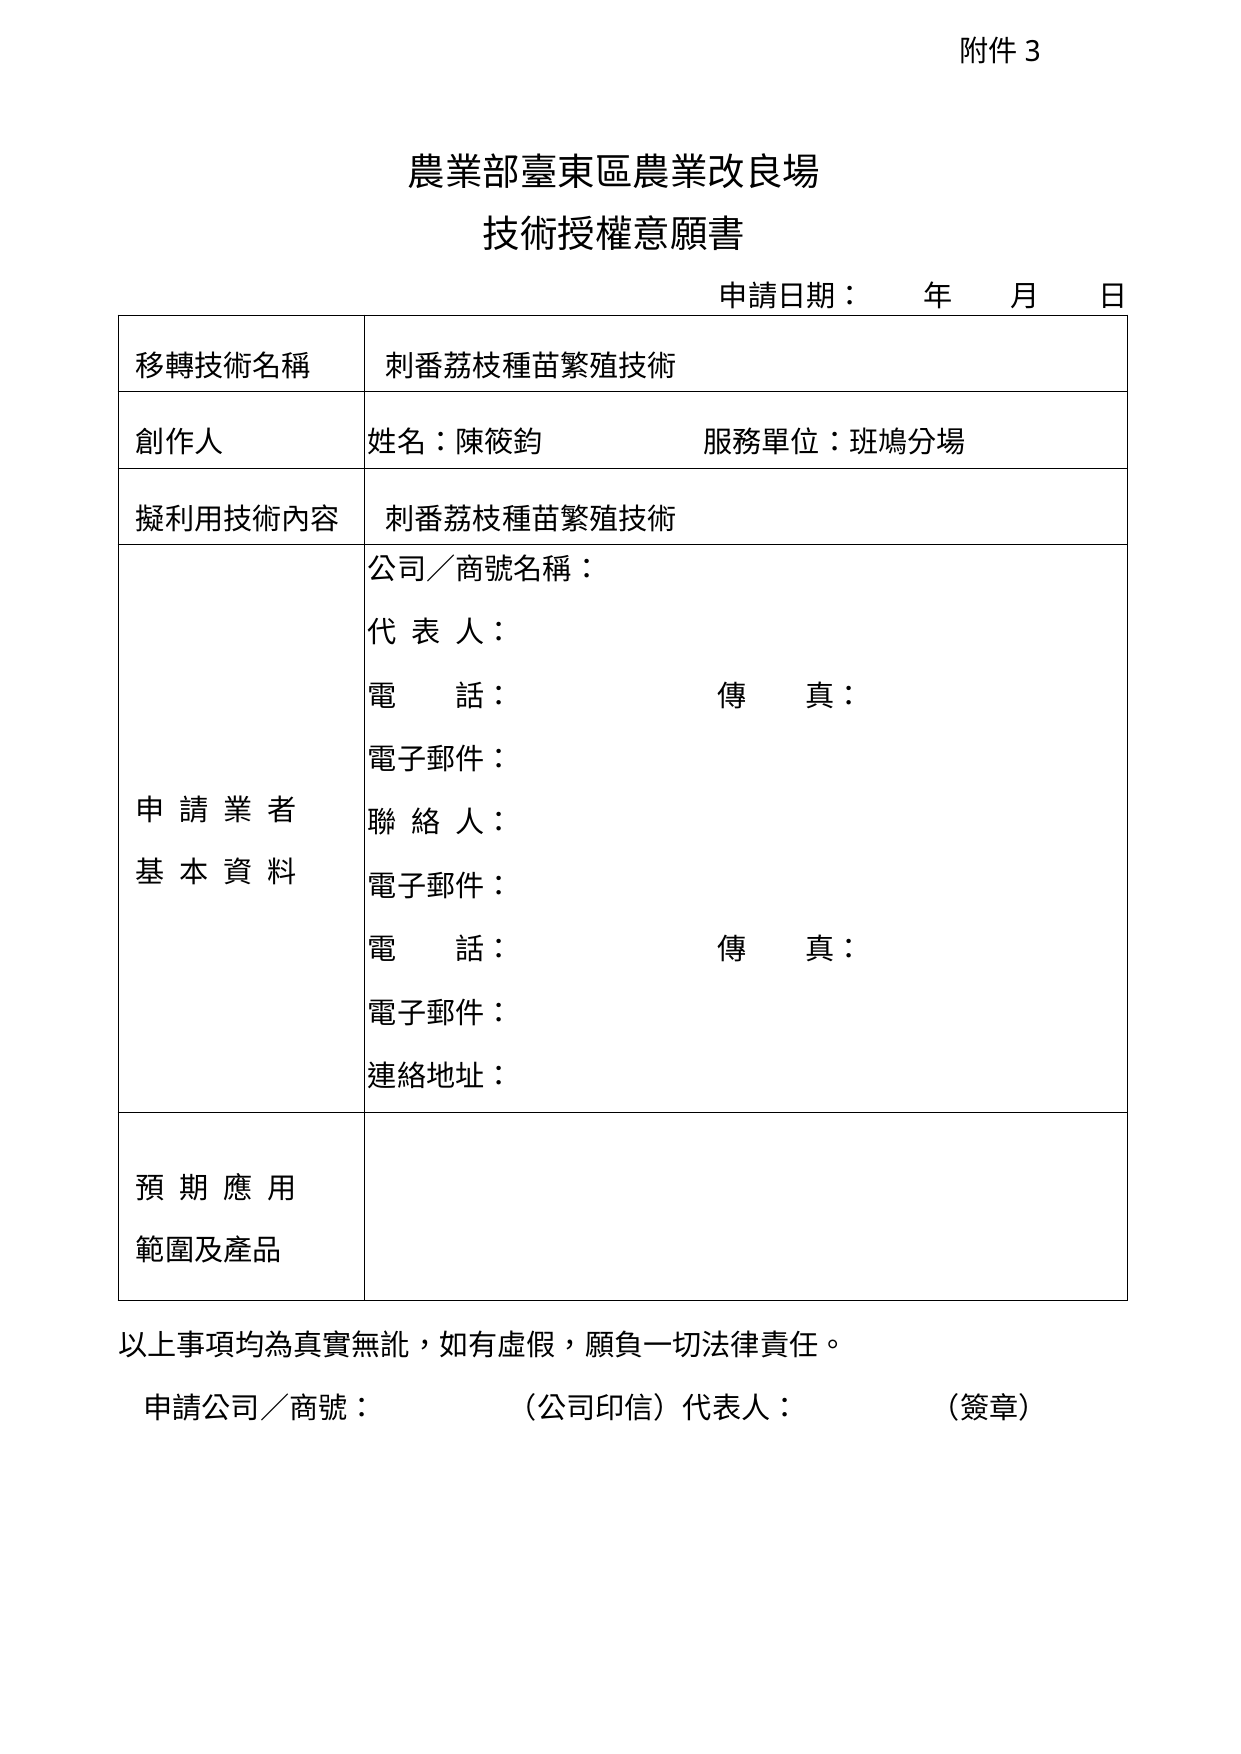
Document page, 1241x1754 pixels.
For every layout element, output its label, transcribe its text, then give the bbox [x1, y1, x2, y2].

table_header 移轉技術名稱 [119, 316, 364, 391]
text 農業部臺東區農業改良場 [118, 127, 1109, 189]
table_cell 姓名：陳筱鈞 服務單位：班鳩分場 [365, 392, 1127, 468]
text 以上事項均為真實無訛，如有虛假，願負一切法律責任。 [118, 1301, 1072, 1364]
table_cell 創作人 [119, 392, 364, 468]
text 附件3 [959, 27, 1111, 70]
table_header 刺番荔枝種苗繁殖技術 [365, 316, 1127, 391]
table_cell 擬利用技術內容 [119, 469, 364, 544]
table_cell 刺番荔枝種苗繁殖技術 [365, 469, 1127, 544]
table_cell 預 期 應 用 範圍及產品 [119, 1113, 364, 1300]
table_cell [365, 1113, 1127, 1300]
table_cell 申 請 業 者 基 本 資 料 [119, 545, 364, 1112]
table_cell 公司／商號名稱： 代 表 人： 電 話： 傳 真： 電子郵件： 聯 絡 人： 電子郵件： 電 話： 傳 真： 電子郵件： 連絡地址： [365, 545, 1127, 1112]
text 申請日期： 年 月 日 [118, 252, 1127, 314]
text 申請公司／商號： （公司印信）代表人： （簽章） [118, 1364, 1072, 1426]
text 技術授權意願書 [118, 189, 1109, 252]
